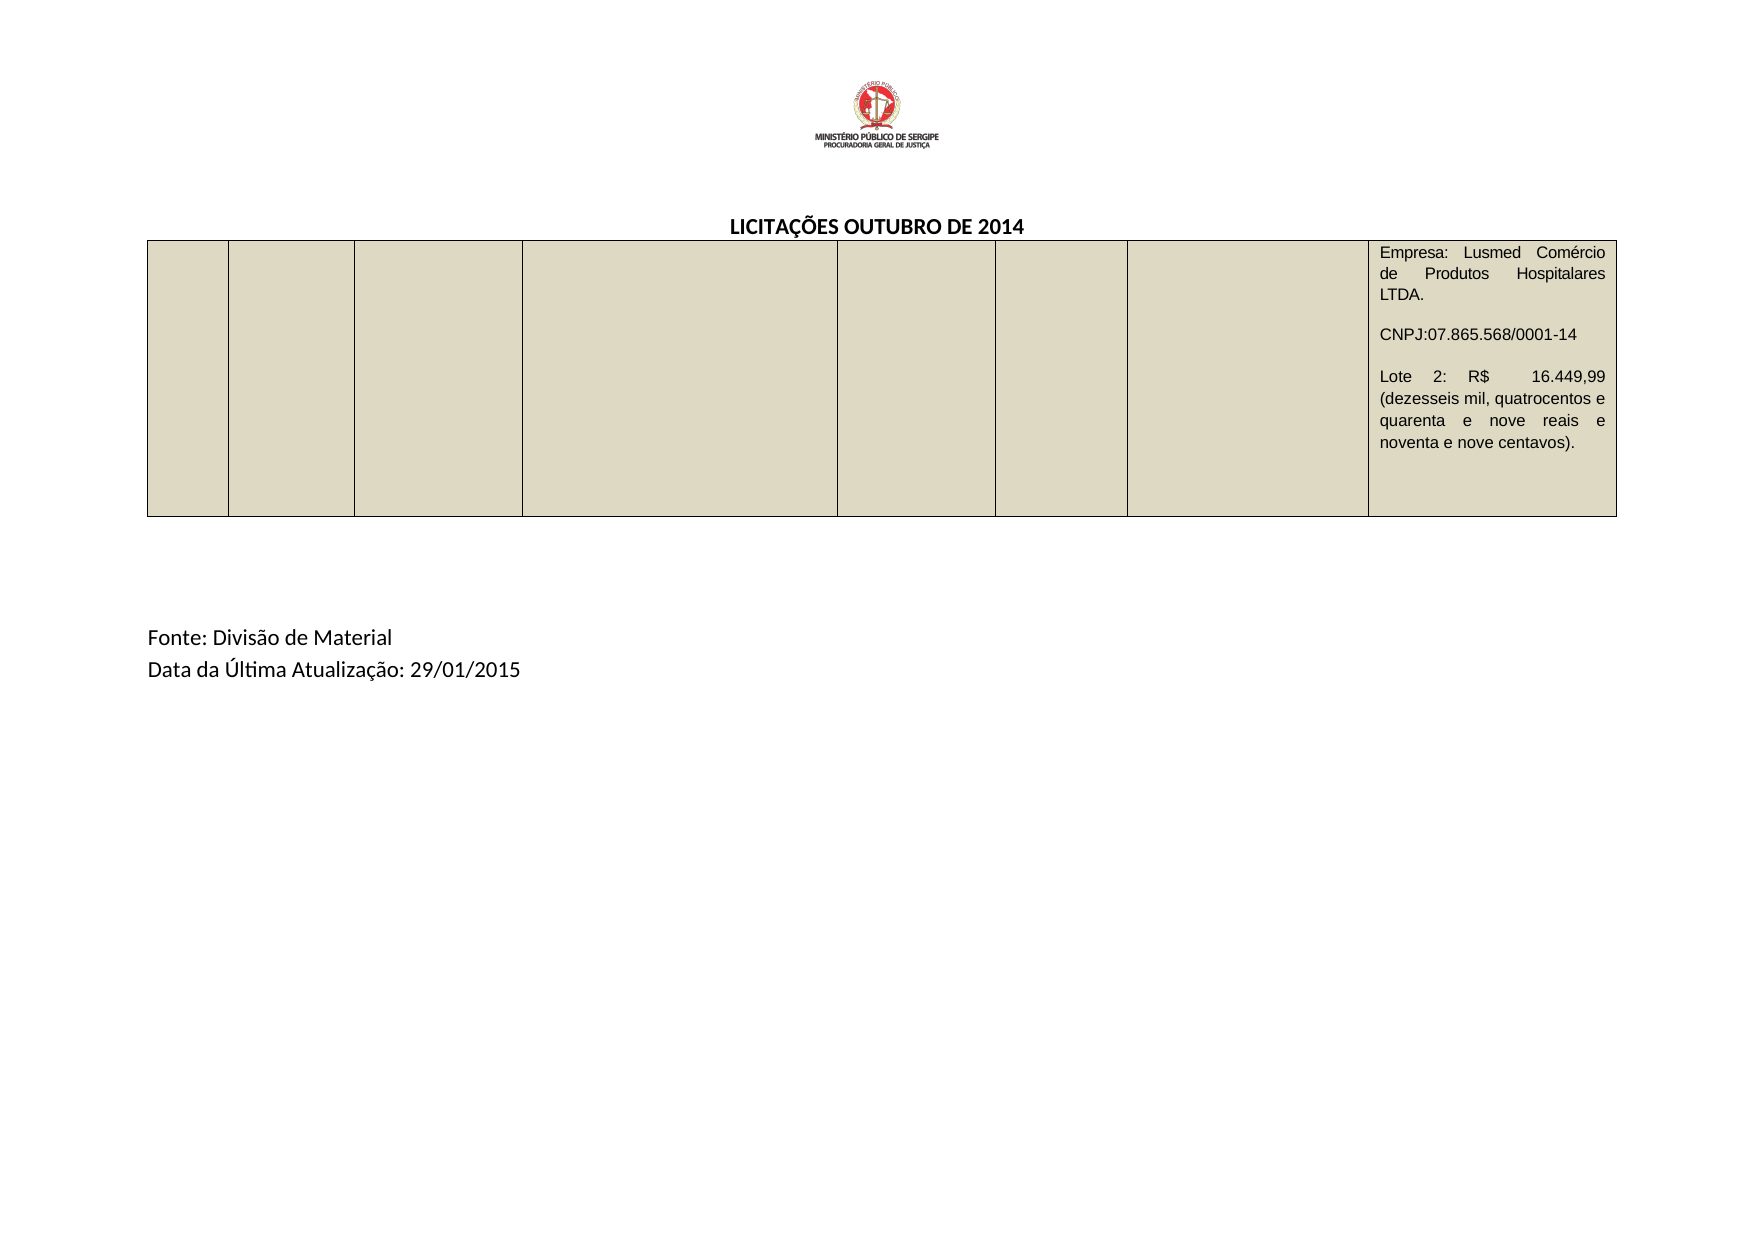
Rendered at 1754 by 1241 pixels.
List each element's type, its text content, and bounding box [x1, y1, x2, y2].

table_cell [355, 241, 522, 516]
table_cell [838, 241, 995, 516]
table_cell [523, 241, 837, 516]
table_cell Empresa: Lusmed Comércio de Produtos Hospitalares LTDA. CNPJ:07.865.568/0001-14 Lote 2: R$ 16.449,99 (dezesseis mil, quatrocentos e quarenta e nove reais e noventa e nove centavos). [1369, 241, 1616, 516]
text Fonte: Divisão de Material Data da Última Atualização: 29/01/2015 [148, 623, 1606, 683]
table_cell [148, 241, 228, 516]
table_cell [996, 241, 1127, 516]
picture [815, 81, 939, 149]
table_cell [229, 241, 354, 516]
table_cell [1128, 241, 1368, 516]
